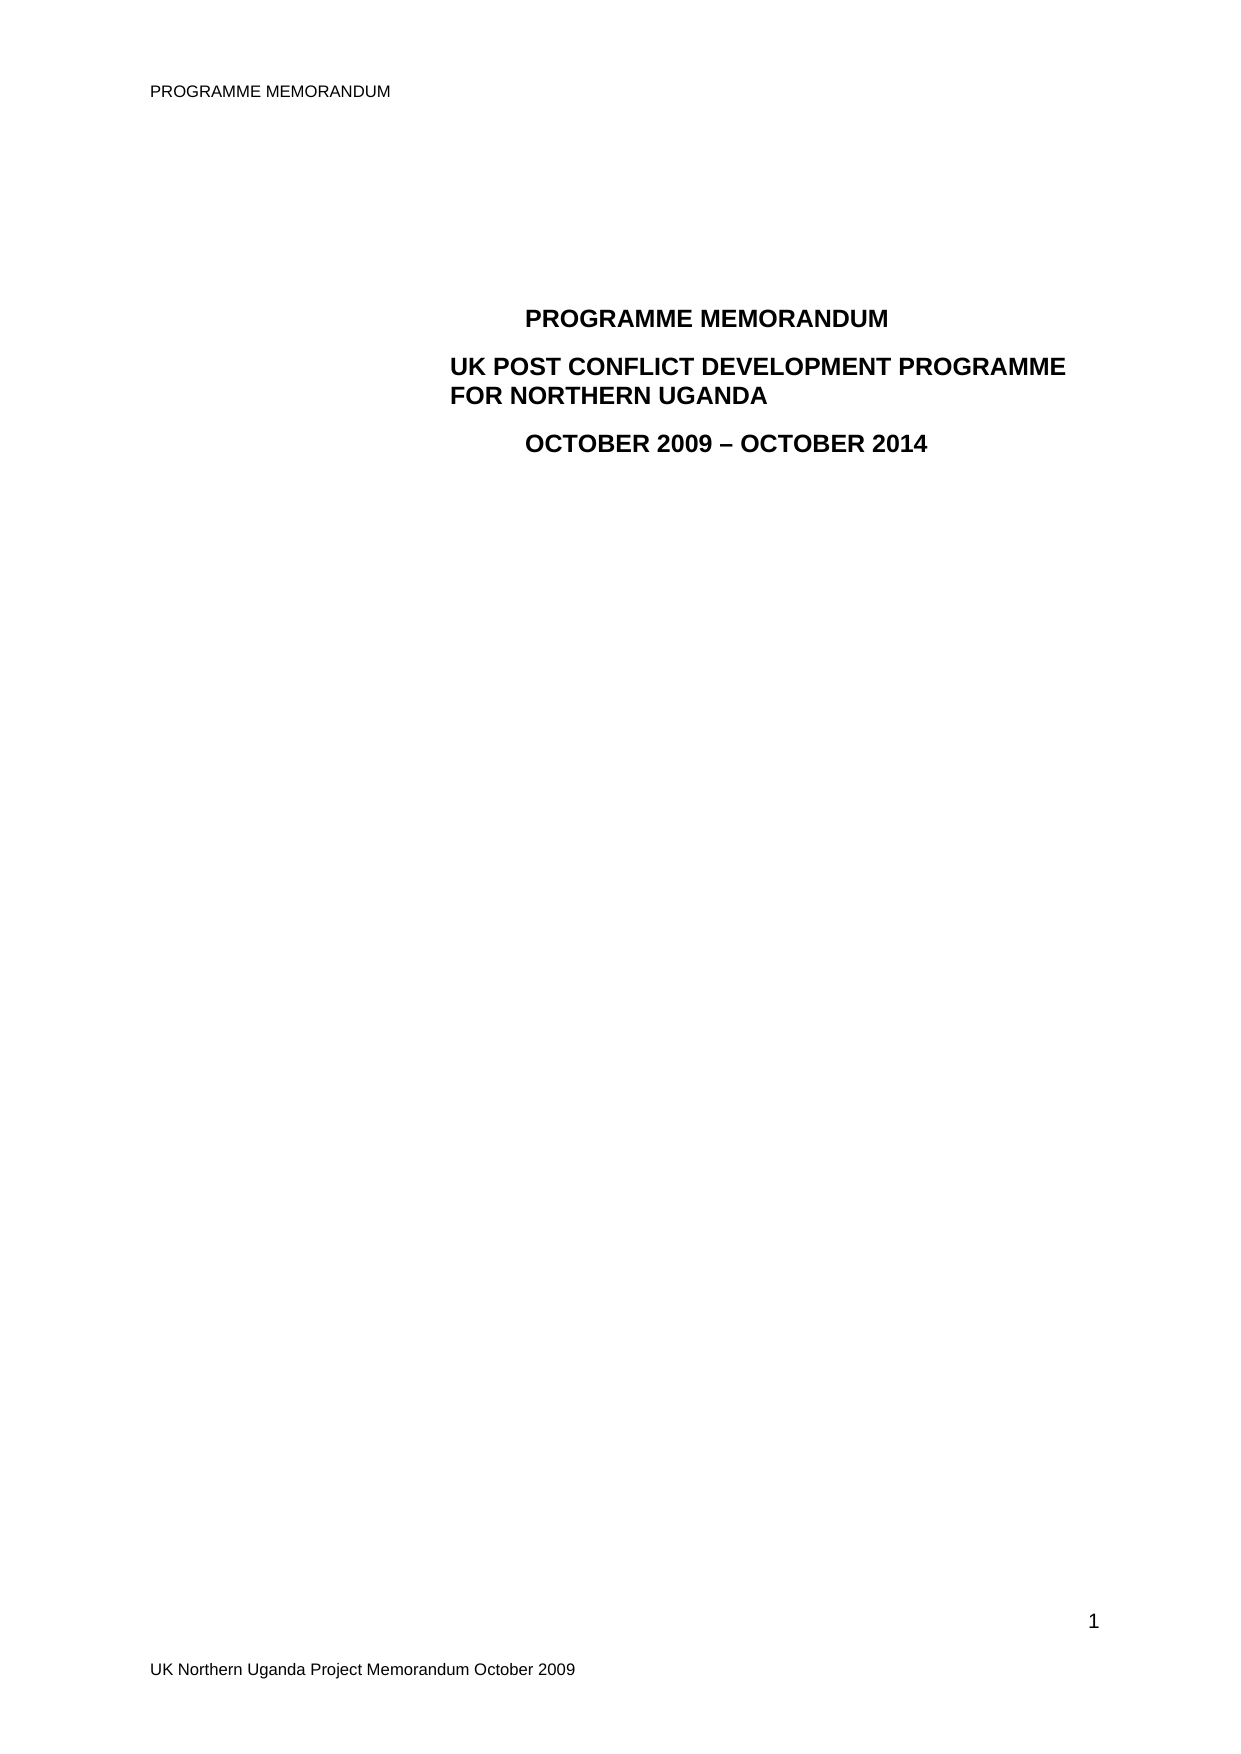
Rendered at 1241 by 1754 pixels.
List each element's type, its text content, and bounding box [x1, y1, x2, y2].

subtitle Programme memorandum [525, 304, 1090, 332]
subtitle UK Post Conflict Development Programme for Northern Uganda [450, 352, 1090, 410]
subtitle October 2009 – October 2014 [525, 429, 1090, 458]
